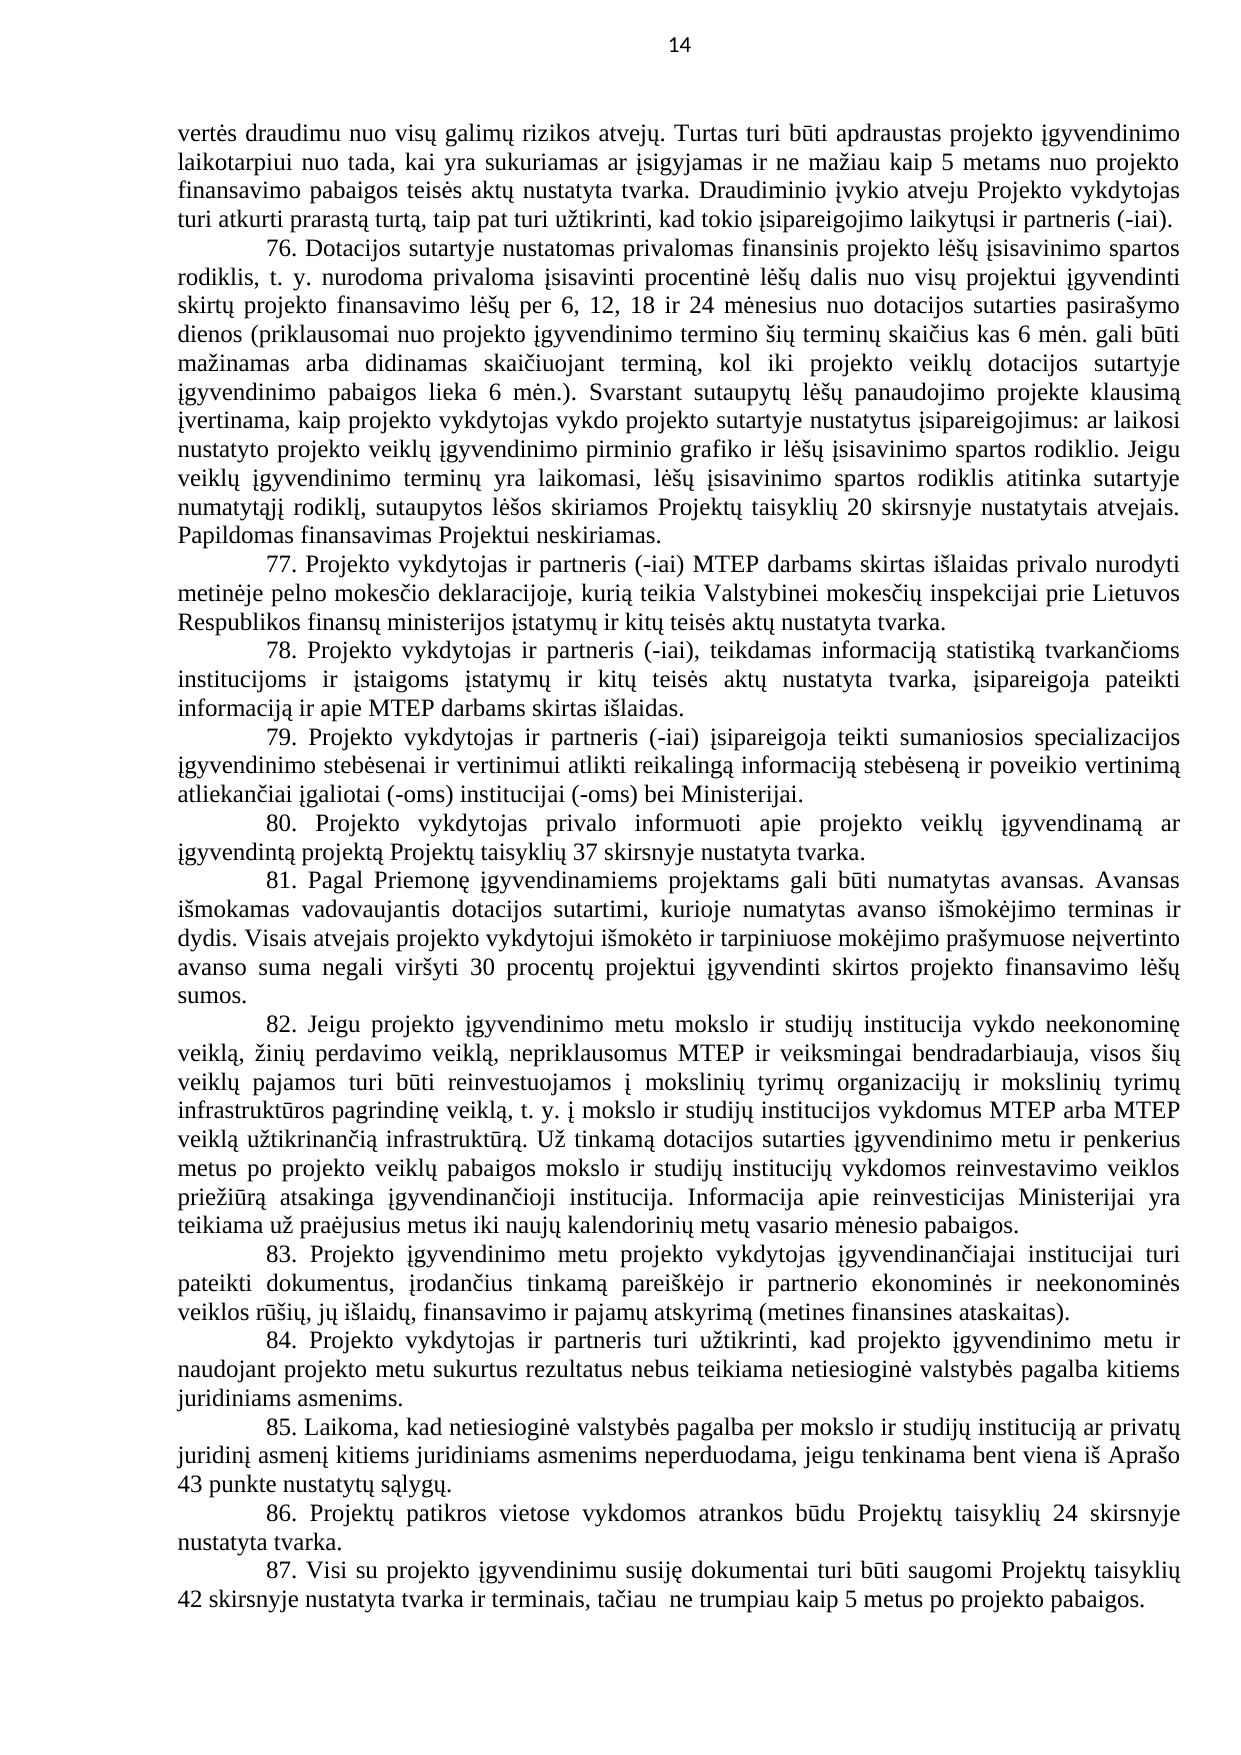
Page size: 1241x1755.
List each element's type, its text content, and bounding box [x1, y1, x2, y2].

text 77. Projekto vykdytojas ir partneris (-iai) MTEP darbams skirtas išlaidas privalo nurodyti metinėje pelno mokesčio deklaracijoje, kurią teikia Valstybinei mokesčių inspekcijai prie Lietuvos Respublikos finansų ministerijos įstatymų ir kitų teisės aktų nustatyta tvarka. [177, 549, 1181, 636]
text 82. Jeigu projekto įgyvendinimo metu mokslo ir studijų institucija vykdo neekonominę veiklą, žinių perdavimo veiklą, nepriklausomus MTEP ir veiksmingai bendradarbiauja, visos šių veiklų pajamos turi būti reinvestuojamos į mokslinių tyrimų organizacijų ir mokslinių tyrimų infrastruktūros pagrindinę veiklą, t. y. į mokslo ir studijų institucijos vykdomus MTEP arba MTEP veiklą užtikrinančią infrastruktūrą. Už tinkamą dotacijos sutarties įgyvendinimo metu ir penkerius metus po projekto veiklų pabaigos mokslo ir studijų institucijų vykdomos reinvestavimo veiklos priežiūrą atsakinga įgyvendinančioji institucija. Informacija apie reinvesticijas Ministerijai yra teikiama už praėjusius metus iki naujų kalendorinių metų vasario mėnesio pabaigos. [177, 1009, 1181, 1239]
text 79. Projekto vykdytojas ir partneris (-iai) įsipareigoja teikti sumaniosios specializacijos įgyvendinimo stebėsenai ir vertinimui atlikti reikalingą informaciją stebėseną ir poveikio vertinimą atliekančiai įgaliotai (-oms) institucijai (-oms) bei Ministerijai. [177, 722, 1181, 808]
text 86. Projektų patikros vietose vykdomos atrankos būdu Projektų taisyklių 24 skirsnyje nustatyta tvarka. [177, 1498, 1181, 1556]
text 81. Pagal Priemonę įgyvendinamiems projektams gali būti numatytas avansas. Avansas išmokamas vadovaujantis dotacijos sutartimi, kurioje numatytas avanso išmokėjimo terminas ir dydis. Visais atvejais projekto vykdytojui išmokėto ir tarpiniuose mokėjimo prašymuose neįvertinto avanso suma negali viršyti 30 procentų projektui įgyvendinti skirtos projekto finansavimo lėšų sumos. [177, 866, 1181, 1009]
text 87. Visi su projekto įgyvendinimu susiję dokumentai turi būti saugomi Projektų taisyklių 42 skirsnyje nustatyta tvarka ir terminais, tačiau ne trumpiau kaip 5 metus po projekto pabaigos. [177, 1556, 1181, 1613]
text 85. Laikoma, kad netiesioginė valstybės pagalba per mokslo ir studijų instituciją ar privatų juridinį asmenį kitiems juridiniams asmenims neperduodama, jeigu tenkinama bent viena iš Aprašo 43 punkte nustatytų sąlygų. [177, 1412, 1181, 1498]
text 76. Dotacijos sutartyje nustatomas privalomas finansinis projekto lėšų įsisavinimo spartos rodiklis, t. y. nurodoma privaloma įsisavinti procentinė lėšų dalis nuo visų projektui įgyvendinti skirtų projekto finansavimo lėšų per 6, 12, 18 ir 24 mėnesius nuo dotacijos sutarties pasirašymo dienos (priklausomai nuo projekto įgyvendinimo termino šių terminų skaičius kas 6 mėn. gali būti mažinamas arba didinamas skaičiuojant terminą, kol iki projekto veiklų dotacijos sutartyje įgyvendinimo pabaigos lieka 6 mėn.). Svarstant sutaupytų lėšų panaudojimo projekte klausimą įvertinama, kaip projekto vykdytojas vykdo projekto sutartyje nustatytus įsipareigojimus: ar laikosi nustatyto projekto veiklų įgyvendinimo pirminio grafiko ir lėšų įsisavinimo spartos rodiklio. Jeigu veiklų įgyvendinimo terminų yra laikomasi, lėšų įsisavinimo spartos rodiklis atitinka sutartyje numatytąjį rodiklį, sutaupytos lėšos skiriamos Projektų taisyklių 20 skirsnyje nustatytais atvejais. Papildomas finansavimas Projektui neskiriamas. [177, 233, 1181, 549]
text 84. Projekto vykdytojas ir partneris turi užtikrinti, kad projekto įgyvendinimo metu ir naudojant projekto metu sukurtus rezultatus nebus teikiama netiesioginė valstybės pagalba kitiems juridiniams asmenims. [177, 1326, 1181, 1412]
text 80. Projekto vykdytojas privalo informuoti apie projekto veiklų įgyvendinamą ar įgyvendintą projektą Projektų taisyklių 37 skirsnyje nustatyta tvarka. [177, 808, 1181, 866]
text 83. Projekto įgyvendinimo metu projekto vykdytojas įgyvendinančiajai institucijai turi pateikti dokumentus, įrodančius tinkamą pareiškėjo ir partnerio ekonominės ir neekonominės veiklos rūšių, jų išlaidų, finansavimo ir pajamų atskyrimą (metines finansines ataskaitas). [177, 1239, 1181, 1326]
text 78. Projekto vykdytojas ir partneris (-iai), teikdamas informaciją statistiką tvarkančioms institucijoms ir įstaigoms įstatymų ir kitų teisės aktų nustatyta tvarka, įsipareigoja pateikti informaciją ir apie MTEP darbams skirtas išlaidas. [177, 636, 1181, 722]
text vertės draudimu nuo visų galimų rizikos atvejų. Turtas turi būti apdraustas projekto įgyvendinimo laikotarpiui nuo tada, kai yra sukuriamas ar įsigyjamas ir ne mažiau kaip 5 metams nuo projekto finansavimo pabaigos teisės aktų nustatyta tvarka. Draudiminio įvykio atveju Projekto vykdytojas turi atkurti prarastą turtą, taip pat turi užtikrinti, kad tokio įsipareigojimo laikytųsi ir partneris (-iai). [177, 118, 1181, 233]
